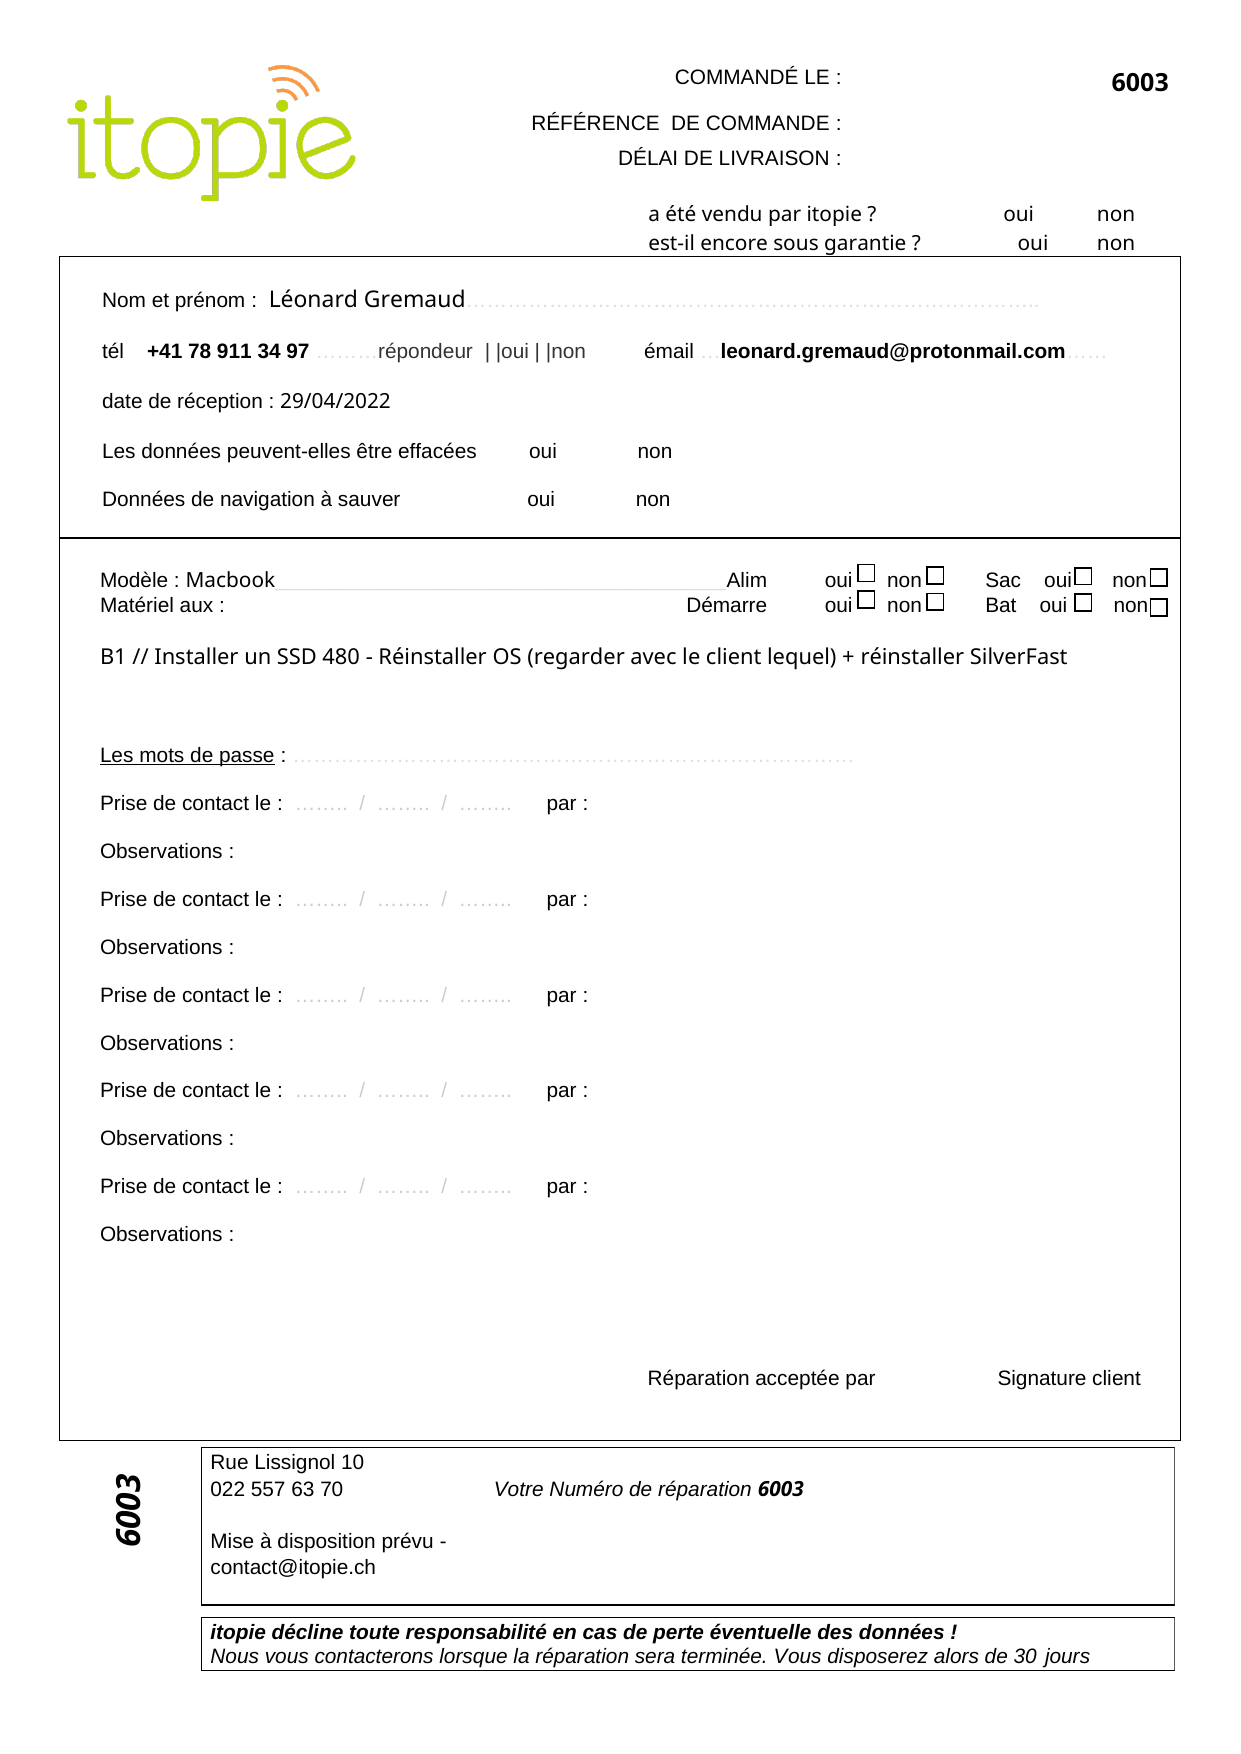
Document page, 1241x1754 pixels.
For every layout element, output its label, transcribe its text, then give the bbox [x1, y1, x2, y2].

text Observations : [60, 931, 1180, 958]
table_header Rue Lissignol 10 022 557 63 70 Votre Numéro de réparation 6003 Mise à disposition prévu - contact@itopie.ch [195, 1441, 1180, 1611]
table_cell DÉLAI DE LIVRAISON : [490, 140, 847, 175]
text Observations : [60, 1219, 1180, 1246]
text B1 // Installer un SSD 480 - Réinstaller OS (regarder avec le client lequel) + réinstaller SilverFast [60, 638, 1180, 671]
table_header 6003 [59, 1441, 195, 1677]
table_cell [847, 140, 1180, 175]
text Prise de contact le : …….. / …….. / …….. par : [60, 1171, 1180, 1198]
table_header 6003 [847, 59, 1180, 104]
table_cell RÉFÉRENCE DE COMMANDE : [490, 105, 847, 140]
text Prise de contact le : …….. / …….. / …….. par : [60, 788, 1180, 815]
text Prise de contact le : …….. / …….. / …….. par : [60, 979, 1180, 1006]
picture [67, 65, 356, 201]
text Observations : [60, 836, 1180, 863]
table_header COMMANDÉ LE : [490, 59, 847, 104]
text Observations : [60, 1027, 1180, 1054]
text a été vendu par itopie ? oui non [59, 199, 1181, 228]
text Réparation acceptée par Signature client [60, 1363, 1180, 1390]
text Données de navigation à sauver oui non [60, 484, 1180, 511]
text Les données peuvent-elles être effacées oui non [60, 436, 1180, 463]
text Les mots de passe : ……………………………………………………………………… [60, 740, 1180, 767]
text Nom et prénom : Léonard Gremaud……………………………………………………………………….. [60, 280, 1180, 314]
text tél +41 78 911 34 97 ………répondeur | |oui | |non émail …leonard.gremaud@protonmail.com…… [60, 335, 1180, 362]
text Observations : [60, 1123, 1180, 1150]
text Matériel aux : Démarre oui non Bat oui non [60, 590, 1180, 617]
text Prise de contact le : …….. / …….. / …….. par : [60, 883, 1180, 911]
text est-il encore sous garantie ? oui non [59, 228, 1181, 256]
text Modèle : Macbook Alim oui non Sac oui non [879, 562, 925, 590]
text Modèle : Macbook Alim oui non Sac oui non [948, 562, 1180, 590]
text date de réception : 29/04/2022 [60, 383, 1180, 415]
text Prise de contact le : …….. / …….. / …….. par : [60, 1075, 1180, 1102]
text Modèle : Macbook Alim oui non Sac oui non [60, 562, 856, 590]
table_cell [847, 105, 1180, 140]
table_cell itopie décline toute responsabilité en cas de perte éventuelle des données ! Nous vous contacterons lorsque la réparation sera terminée. Vous disposerez alors de 30 jours [195, 1611, 1180, 1677]
